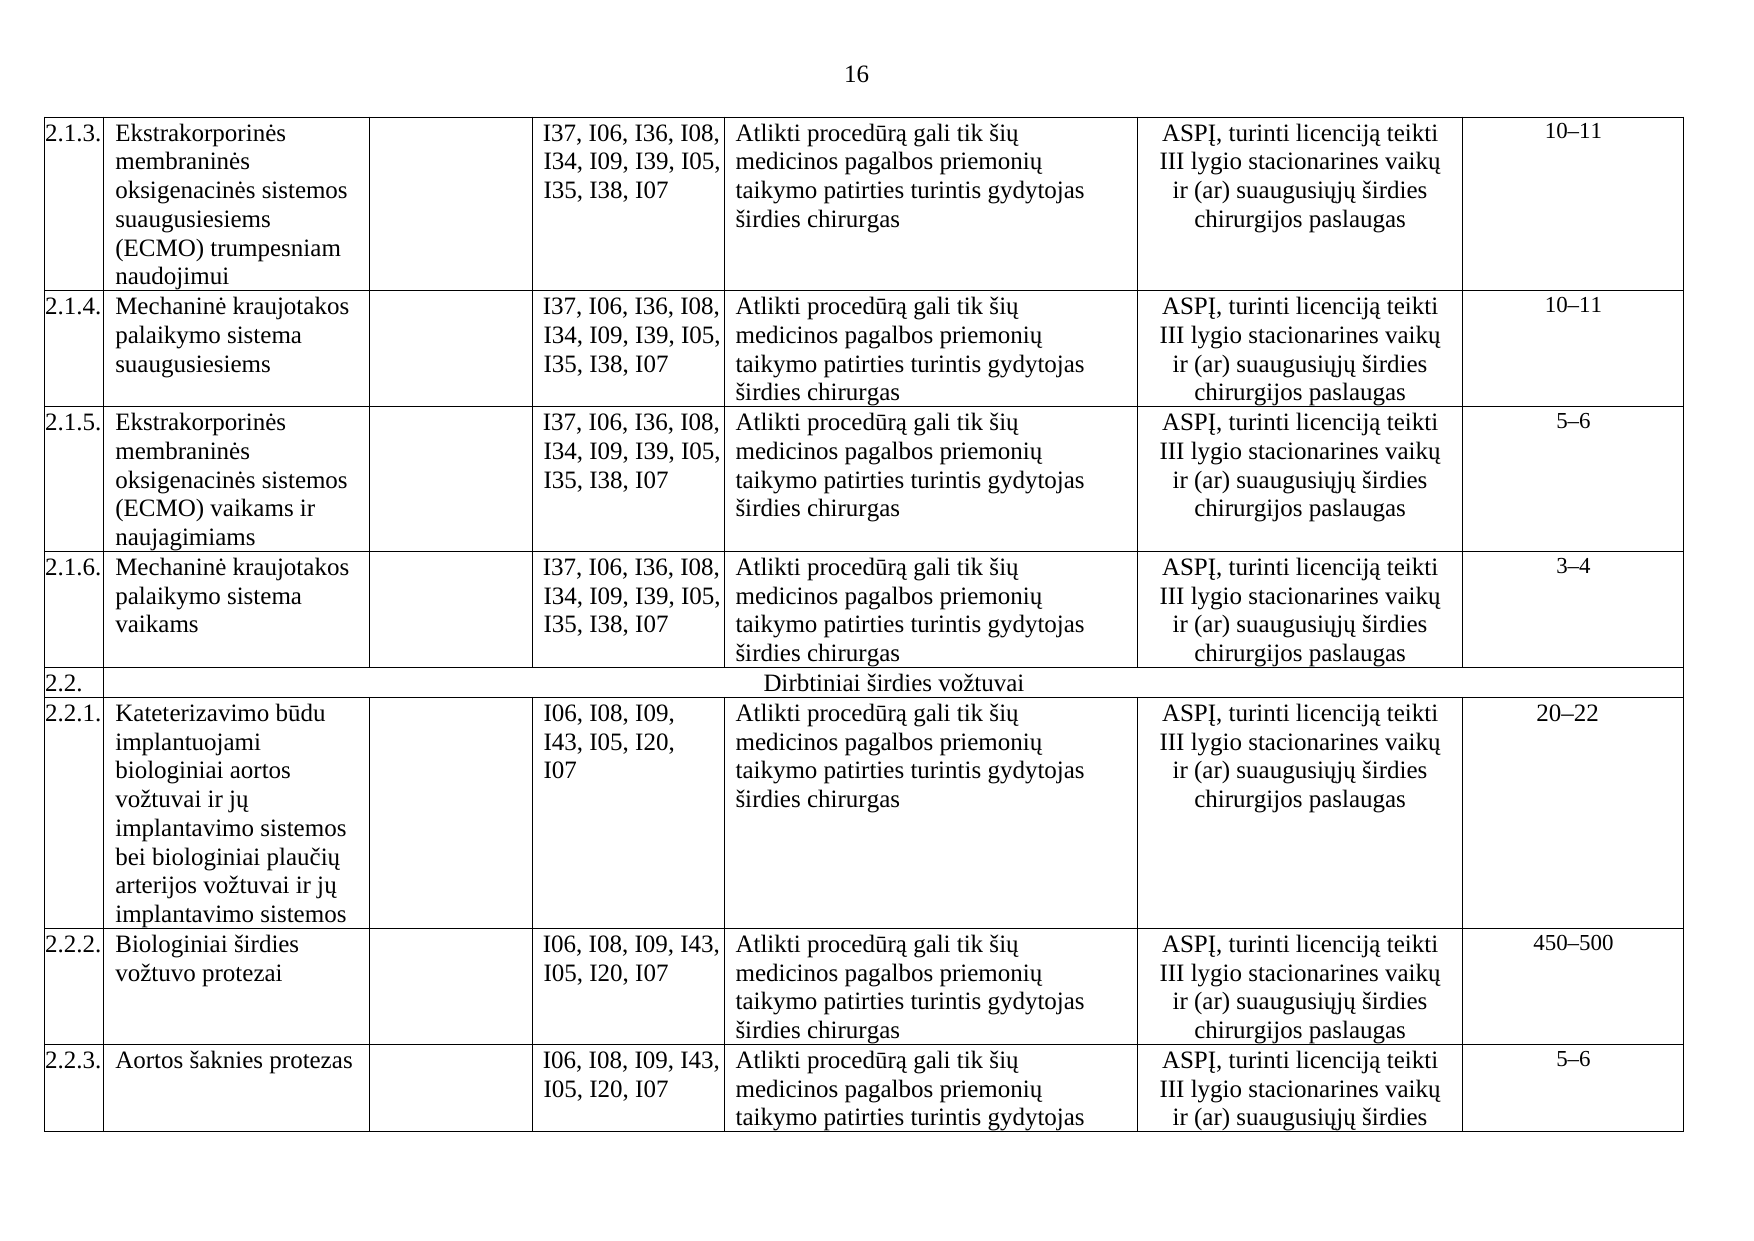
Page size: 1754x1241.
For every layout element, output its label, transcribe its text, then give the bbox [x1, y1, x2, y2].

table_cell Kateterizavimo būdu implantuojami biologiniai aortos vožtuvai ir jų implantavimo sistemos bei biologiniai plaučių arterijos vožtuvai ir jų implantavimo sistemos [104, 698, 369, 928]
table_cell Atlikti procedūrą gali tik šių medicinos pagalbos priemonių taikymo patirties turintis gydytojas širdies chirurgas [725, 929, 1137, 1044]
table_cell 450–500 [1463, 929, 1683, 1044]
table_cell ASPĮ, turinti licenciją teikti III lygio stacionarines vaikų ir (ar) suaugusiųjų širdies chirurgijos paslaugas [1138, 291, 1462, 406]
table_cell I06, I08, I09, I43, I05, I20, I07 [533, 698, 724, 928]
table_cell I37, I06, I36, I08, I34, I09, I39, I05, I35, I38, I07 [533, 118, 724, 290]
table_cell [370, 291, 532, 406]
table_cell ASPĮ, turinti licenciją teikti III lygio stacionarines vaikų ir (ar) suaugusiųjų širdies chirurgijos paslaugas [1138, 929, 1462, 1044]
table_cell I37, I06, I36, I08, I34, I09, I39, I05, I35, I38, I07 [533, 552, 724, 667]
table_cell Atlikti procedūrą gali tik šių medicinos pagalbos priemonių taikymo patirties turintis gydytojas širdies chirurgas [725, 291, 1137, 406]
table_cell [370, 698, 532, 928]
table_cell Ekstrakorporinės membraninės oksigenacinės sistemos (ECMO) vaikams ir naujagimiams [104, 407, 369, 551]
table_cell 2.1.6. [45, 552, 103, 667]
table_cell ASPĮ, turinti licenciją teikti III lygio stacionarines vaikų ir (ar) suaugusiųjų širdies chirurgijos paslaugas [1138, 698, 1462, 928]
table_cell I06, I08, I09, I43, I05, I20, I07 [533, 1045, 724, 1131]
table_cell Atlikti procedūrą gali tik šių medicinos pagalbos priemonių taikymo patirties turintis gydytojas širdies chirurgas [725, 698, 1137, 928]
table_cell 2.2.2. [45, 929, 103, 1044]
table_cell ASPĮ, turinti licenciją teikti III lygio stacionarines vaikų ir (ar) suaugusiųjų širdies chirurgijos paslaugas [1138, 552, 1462, 667]
table_cell 5–6 [1463, 407, 1683, 551]
table_cell Mechaninė kraujotakos palaikymo sistema suaugusiesiems [104, 291, 369, 406]
table_cell [370, 118, 532, 290]
table_cell Atlikti procedūrą gali tik šių medicinos pagalbos priemonių taikymo patirties turintis gydytojas [725, 1045, 1137, 1131]
table_cell 10–11 [1463, 291, 1683, 406]
table_cell 2.2.1. [45, 698, 103, 928]
table_cell Aortos šaknies protezas [104, 1045, 369, 1131]
table_cell [370, 407, 532, 551]
table_cell I37, I06, I36, I08, I34, I09, I39, I05, I35, I38, I07 [533, 407, 724, 551]
table_cell Atlikti procedūrą gali tik šių medicinos pagalbos priemonių taikymo patirties turintis gydytojas širdies chirurgas [725, 407, 1137, 551]
table_cell 5–6 [1463, 1045, 1683, 1131]
table_cell Atlikti procedūrą gali tik šių medicinos pagalbos priemonių taikymo patirties turintis gydytojas širdies chirurgas [725, 552, 1137, 667]
table_cell I06, I08, I09, I43, I05, I20, I07 [533, 929, 724, 1044]
table_cell I37, I06, I36, I08, I34, I09, I39, I05, I35, I38, I07 [533, 291, 724, 406]
table_cell [370, 929, 532, 1044]
table_cell 10–11 [1463, 118, 1683, 290]
table_cell 2.1.4. [45, 291, 103, 406]
table_cell Atlikti procedūrą gali tik šių medicinos pagalbos priemonių taikymo patirties turintis gydytojas širdies chirurgas [725, 118, 1137, 290]
table_cell 20–22 [1463, 698, 1683, 928]
table_cell ASPĮ, turinti licenciją teikti III lygio stacionarines vaikų ir (ar) suaugusiųjų širdies chirurgijos paslaugas [1138, 407, 1462, 551]
table_cell Biologiniai širdies vožtuvo protezai [104, 929, 369, 1044]
table_cell Dirbtiniai širdies vožtuvai [104, 668, 1683, 697]
table_cell 2.2.3. [45, 1045, 103, 1131]
table_cell ASPĮ, turinti licenciją teikti III lygio stacionarines vaikų ir (ar) suaugusiųjų širdies chirurgijos paslaugas [1138, 118, 1462, 290]
table_cell Ekstrakorporinės membraninės oksigenacinės sistemos suaugusiesiems (ECMO) trumpesniam naudojimui [104, 118, 369, 290]
table_cell 2.2. [45, 668, 103, 697]
table_cell [370, 552, 532, 667]
table_cell [370, 1045, 532, 1131]
table_cell Mechaninė kraujotakos palaikymo sistema vaikams [104, 552, 369, 667]
table_cell 2.1.5. [45, 407, 103, 551]
table_cell 2.1.3. [45, 118, 103, 290]
table_cell ASPĮ, turinti licenciją teikti III lygio stacionarines vaikų ir (ar) suaugusiųjų širdies [1138, 1045, 1462, 1131]
table_cell 3–4 [1463, 552, 1683, 667]
